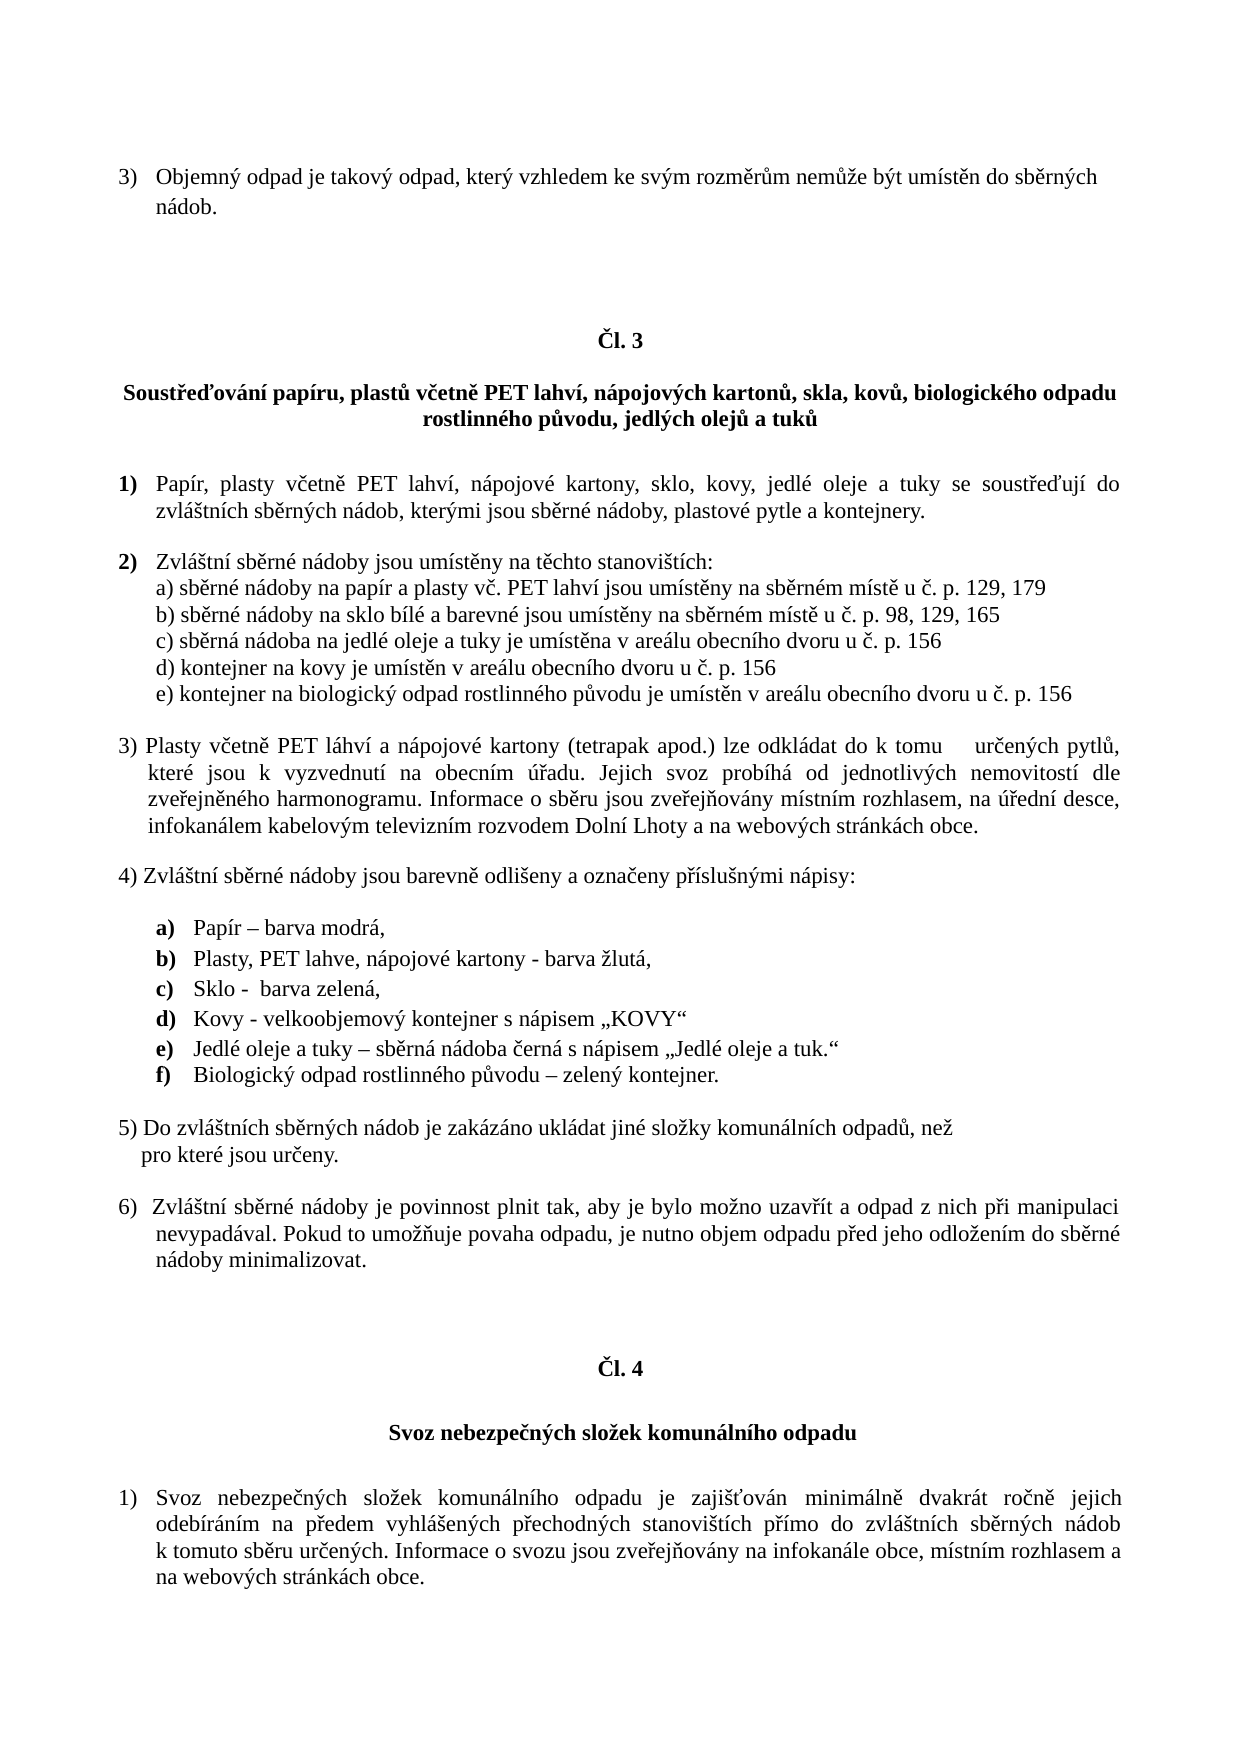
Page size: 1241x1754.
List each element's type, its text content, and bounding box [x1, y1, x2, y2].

text e) kontejner na biologický odpad rostlinného původu je umístěn v areálu obecního dvoru u č. p. 156 [156, 680, 1122, 706]
list Papír, plasty včetně PET lahví, nápojové kartony, sklo, kovy, jedlé oleje a tuky se soustřeďují do zvláštních sběrných nádob, kterými jsou sběrné nádoby, plastové pytle a kontejnery. [118, 470, 1122, 523]
list Objemný odpad je takový odpad, který vzhledem ke svým rozměrům nemůže být umístěn do sběrných nádob. [118, 163, 1122, 219]
text Čl. 3 [118, 327, 1122, 354]
list Sklo - barva zelená, [156, 975, 1122, 1001]
text c) sběrná nádoba na jedlé oleje a tuky je umístěna v areálu obecního dvoru u č. p. 156 [156, 627, 1122, 653]
text 5) Do zvláštních sběrných nádob je zakázáno ukládat jiné složky komunálních odpadů, než [118, 1114, 1122, 1141]
text a) sběrné nádoby na papír a plasty vč. PET lahví jsou umístěny na sběrném místě u č. p. 129, 179 [156, 574, 1122, 601]
text 3) Plasty včetně PET láhví a nápojové kartony (tetrapak apod.) lze odkládat do k tomu určených pytlů, které jsou k vyzvednutí na obecním úřadu. Jejich svoz probíhá od jednotlivých nemovitostí dle zveřejněného harmonogramu. Informace o sběru jsou zveřejňovány místním rozhlasem, na úřední desce, infokanálem kabelovým televizním rozvodem Dolní Lhoty a na webových stránkách obce. [118, 733, 1122, 838]
text pro které jsou určeny. [118, 1141, 1122, 1167]
list Plasty, PET lahve, nápojové kartony - barva žlutá, [156, 944, 1122, 971]
list Kovy - velkoobjemový kontejner s nápisem „KOVY“ [156, 1005, 1122, 1031]
list Jedlé oleje a tuky – sběrná nádoba černá s nápisem „Jedlé oleje a tuk.“ [156, 1035, 1122, 1062]
text d) kontejner na kovy je umístěn v areálu obecního dvoru u č. p. 156 [156, 653, 1122, 680]
text 6) Zvláštní sběrné nádoby je povinnost plnit tak, aby je bylo možno uzavřít a odpad z nich při manipulaci nevypadával. Pokud to umožňuje povaha odpadu, je nutno objem odpadu před jeho odložením do sběrné nádoby minimalizovat. [118, 1193, 1122, 1272]
list Biologický odpad rostlinného původu – zelený kontejner. [156, 1062, 1122, 1088]
list Zvláštní sběrné nádoby jsou umístěny na těchto stanovištích: [118, 549, 1122, 574]
subtitle Čl. 4 [118, 1355, 1122, 1381]
list Svoz nebezpečných složek komunálního odpadu je zajišťován minimálně dvakrát ročně jejich odebíráním na předem vyhlášených přechodných stanovištích přímo do zvláštních sběrných nádob k tomuto sběru určených. Informace o svozu jsou zveřejňovány na infokanále obce, místním rozhlasem a na webových stránkách obce. [118, 1484, 1122, 1589]
text b) sběrné nádoby na sklo bílé a barevné jsou umístěny na sběrném místě u č. p. 98, 129, 165 [156, 601, 1122, 627]
subtitle Svoz nebezpečných složek komunálního odpadu [118, 1419, 1122, 1445]
list Papír – barva modrá, [156, 914, 1122, 941]
subtitle Soustřeďování papíru, plastů včetně PET lahví, nápojových kartonů, skla, kovů, biologického odpadu rostlinného původu, jedlých olejů a tuků [118, 379, 1122, 432]
text 4) Zvláštní sběrné nádoby jsou barevně odlišeny a označeny příslušnými nápisy: [118, 863, 1122, 888]
